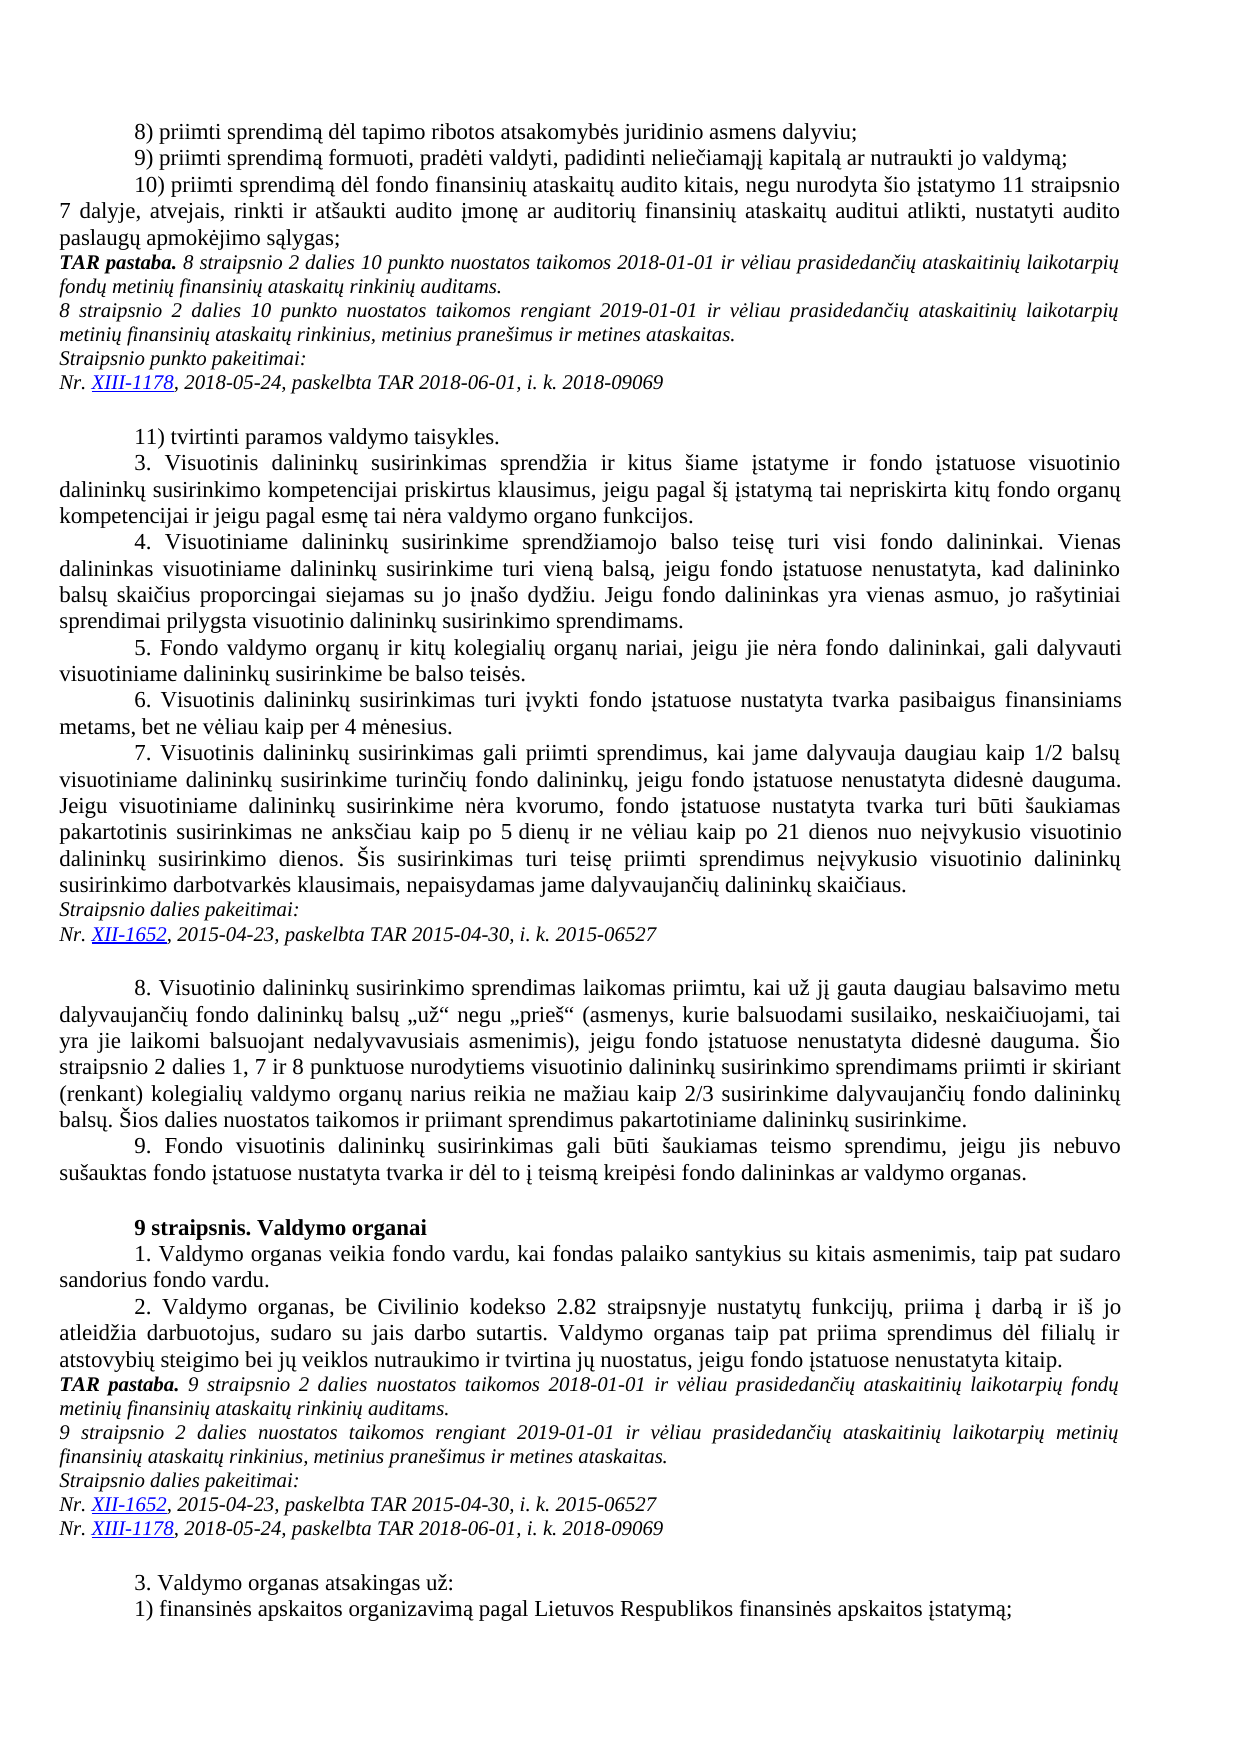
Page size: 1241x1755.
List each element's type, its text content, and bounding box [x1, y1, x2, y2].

text 8. Visuotinio dalininkų susirinkimo sprendimas laikomas priimtu, kai už jį gauta daugiau balsavimo metu dalyvaujančių fondo dalininkų balsų „už“ negu „prieš“ (asmenys, kurie balsuodami susilaiko, neskaičiuojami, tai yra jie laikomi balsuojant nedalyvavusiais asmenimis), jeigu fondo įstatuose nenustatyta didesnė dauguma. Šio straipsnio 2 dalies 1, 7 ir 8 punktuose nurodytiems visuotinio dalininkų susirinkimo sprendimams priimti ir skiriant (renkant) kolegialių valdymo organų narius reikia ne mažiau kaip 2/3 susirinkime dalyvaujančių fondo dalininkų balsų. Šios dalies nuostatos taikomos ir priimant sprendimus pakartotiniame dalininkų susirinkime. [59, 974, 1122, 1132]
text 2. Valdymo organas, be Civilinio kodekso 2.82 straipsnyje nustatytų funkcijų, priima į darbą ir iš jo atleidžia darbuotojus, sudaro su jais darbo sutartis. Valdymo organas taip pat priima sprendimus dėl filialų ir atstovybių steigimo bei jų veiklos nutraukimo ir tvirtina jų nuostatus, jeigu fondo įstatuose nenustatyta kitaip. [59, 1293, 1122, 1372]
text Nr. XIII-1178, 2018-05-24, paskelbta TAR 2018-06-01, i. k. 2018-09069 [59, 370, 1122, 394]
text 9 straipsnio 2 dalies nuostatos taikomos rengiant 2019-01-01 ir vėliau prasidedančių ataskaitinių laikotarpių metinių finansinių ataskaitų rinkinius, metinius pranešimus ir metines ataskaitas. [59, 1420, 1122, 1468]
text 8) priimti sprendimą dėl tapimo ribotos atsakomybės juridinio asmens dalyviu; [59, 118, 1122, 144]
text 1) finansinės apskaitos organizavimą pagal Lietuvos Respublikos finansinės apskaitos įstatymą; [59, 1596, 1122, 1622]
text Nr. XII-1652, 2015-04-23, paskelbta TAR 2015-04-30, i. k. 2015-06527 [59, 921, 1122, 946]
text 9 straipsnis. Valdymo organai [59, 1214, 1122, 1240]
text 1. Valdymo organas veikia fondo vardu, kai fondas palaiko santykius su kitais asmenimis, taip pat sudaro sandorius fondo vardu. [59, 1240, 1122, 1293]
text 3. Visuotinis dalininkų susirinkimas sprendžia ir kitus šiame įstatyme ir fondo įstatuose visuotinio dalininkų susirinkimo kompetencijai priskirtus klausimus, jeigu pagal šį įstatymą tai nepriskirta kitų fondo organų kompetencijai ir jeigu pagal esmę tai nėra valdymo organo funkcijos. [59, 449, 1122, 528]
text 8 straipsnio 2 dalies 10 punkto nuostatos taikomos rengiant 2019-01-01 ir vėliau prasidedančių ataskaitinių laikotarpių metinių finansinių ataskaitų rinkinius, metinius pranešimus ir metines ataskaitas. [59, 298, 1122, 346]
text 10) priimti sprendimą dėl fondo finansinių ataskaitų audito kitais, negu nurodyta šio įstatymo 11 straipsnio 7 dalyje, atvejais, rinkti ir atšaukti audito įmonę ar auditorių finansinių ataskaitų auditui atlikti, nustatyti audito paslaugų apmokėjimo sąlygas; [59, 171, 1122, 250]
text Nr. XIII-1178, 2018-05-24, paskelbta TAR 2018-06-01, i. k. 2018-09069 [59, 1516, 1122, 1540]
text Straipsnio punkto pakeitimai: [59, 346, 1122, 370]
text 7. Visuotinis dalininkų susirinkimas gali priimti sprendimus, kai jame dalyvauja daugiau kaip 1/2 balsų visuotiniame dalininkų susirinkime turinčių fondo dalininkų, jeigu fondo įstatuose nenustatyta didesnė dauguma. Jeigu visuotiniame dalininkų susirinkime nėra kvorumo, fondo įstatuose nustatyta tvarka turi būti šaukiamas pakartotinis susirinkimas ne anksčiau kaip po 5 dienų ir ne vėliau kaip po 21 dienos nuo neįvykusio visuotinio dalininkų susirinkimo dienos. Šis susirinkimas turi teisę priimti sprendimus neįvykusio visuotinio dalininkų susirinkimo darbotvarkės klausimais, nepaisydamas jame dalyvaujančių dalininkų skaičiaus. [59, 739, 1122, 897]
text Nr. XII-1652, 2015-04-23, paskelbta TAR 2015-04-30, i. k. 2015-06527 [59, 1492, 1122, 1516]
text Straipsnio dalies pakeitimai: [59, 897, 1122, 921]
text 9. Fondo visuotinis dalininkų susirinkimas gali būti šaukiamas teismo sprendimu, jeigu jis nebuvo sušauktas fondo įstatuose nustatyta tvarka ir dėl to į teismą kreipėsi fondo dalininkas ar valdymo organas. [59, 1132, 1122, 1185]
text Straipsnio dalies pakeitimai: [59, 1468, 1122, 1492]
text 9) priimti sprendimą formuoti, pradėti valdyti, padidinti neliečiamąjį kapitalą ar nutraukti jo valdymą; [59, 144, 1122, 171]
text TAR pastaba. 9 straipsnio 2 dalies nuostatos taikomos 2018-01-01 ir vėliau prasidedančių ataskaitinių laikotarpių fondų metinių finansinių ataskaitų rinkinių auditams. [59, 1372, 1122, 1420]
text 11) tvirtinti paramos valdymo taisykles. [59, 423, 1122, 449]
text 5. Fondo valdymo organų ir kitų kolegialių organų nariai, jeigu jie nėra fondo dalininkai, gali dalyvauti visuotiniame dalininkų susirinkime be balso teisės. [59, 634, 1122, 687]
text 6. Visuotinis dalininkų susirinkimas turi įvykti fondo įstatuose nustatyta tvarka pasibaigus finansiniams metams, bet ne vėliau kaip per 4 mėnesius. [59, 687, 1122, 739]
text 4. Visuotiniame dalininkų susirinkime sprendžiamojo balso teisę turi visi fondo dalininkai. Vienas dalininkas visuotiniame dalininkų susirinkime turi vieną balsą, jeigu fondo įstatuose nenustatyta, kad dalininko balsų skaičius proporcingai siejamas su jo įnašo dydžiu. Jeigu fondo dalininkas yra vienas asmuo, jo rašytiniai sprendimai prilygsta visuotinio dalininkų susirinkimo sprendimams. [59, 528, 1122, 634]
text 3. Valdymo organas atsakingas už: [59, 1569, 1122, 1596]
text TAR pastaba. 8 straipsnio 2 dalies 10 punkto nuostatos taikomos 2018-01-01 ir vėliau prasidedančių ataskaitinių laikotarpių fondų metinių finansinių ataskaitų rinkinių auditams. [59, 250, 1122, 298]
